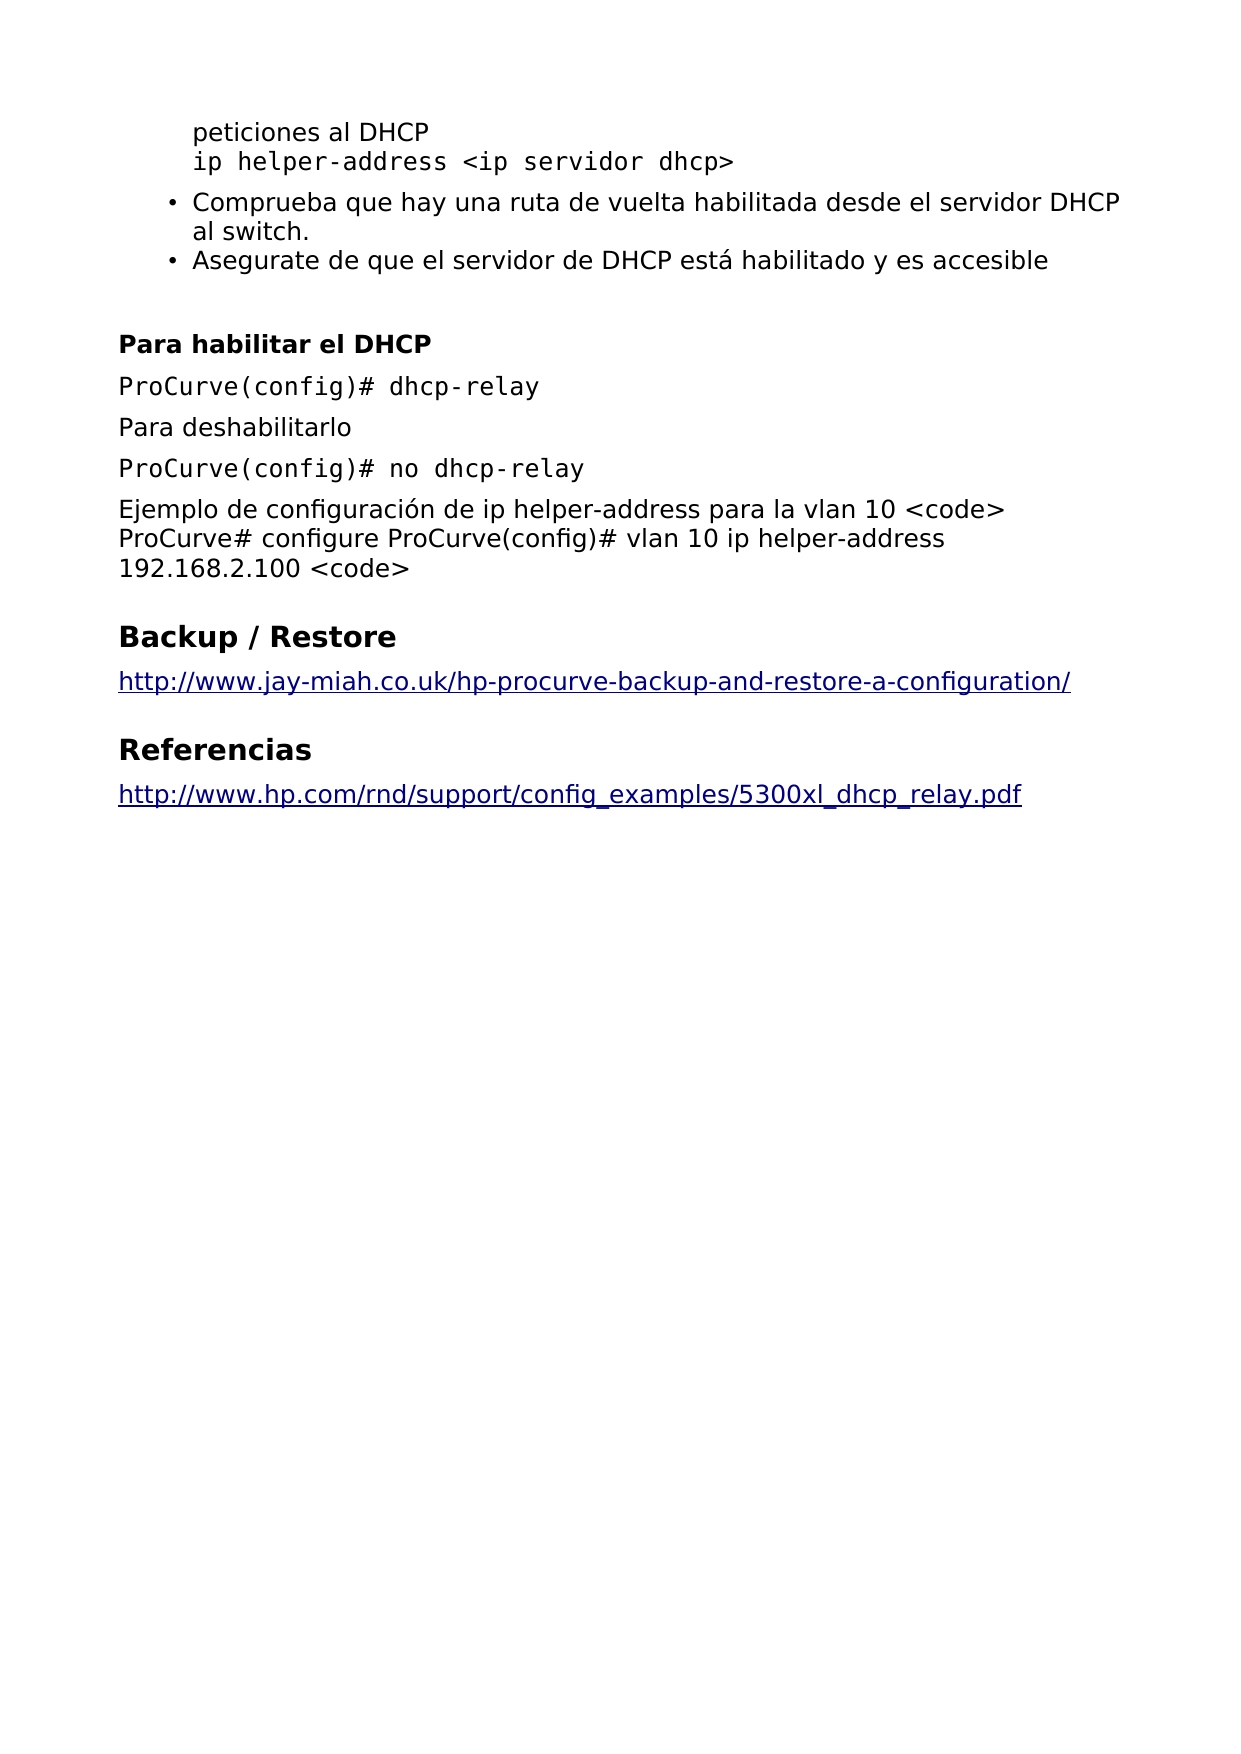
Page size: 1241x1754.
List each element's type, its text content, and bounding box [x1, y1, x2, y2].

subtitle Referencias [118, 733, 1122, 767]
text ProCurve(config)# no dhcp-relay [118, 454, 1122, 484]
subtitle Para habilitar el DHCP [118, 330, 1122, 359]
text Ejemplo de configuración de ip helper-address para la vlan 10 <code> ProCurve# configure ProCurve(config)# vlan 10 ip helper-address 192.168.2.100 <code> [118, 495, 1122, 583]
text ProCurve(config)# dhcp-relay [118, 372, 1122, 401]
text Para deshabilitarlo [118, 413, 1122, 442]
list ip helper-address <ip servidor dhcp> [177, 147, 1122, 176]
list Comprueba que hay una ruta de vuelta habilitada desde el servidor DHCP al switch. [177, 188, 1122, 247]
subtitle Backup / Restore [118, 620, 1122, 654]
list peticiones al DHCP [177, 118, 1122, 147]
text http://www.jay-miah.co.uk/hp-procurve-backup-and-restore-a-configuration/ [118, 667, 1122, 696]
list Asegurate de que el servidor de DHCP está habilitado y es accesible [177, 247, 1122, 276]
text http://www.hp.com/rnd/support/config_examples/5300xl_dhcp_relay.pdf [118, 780, 1122, 809]
